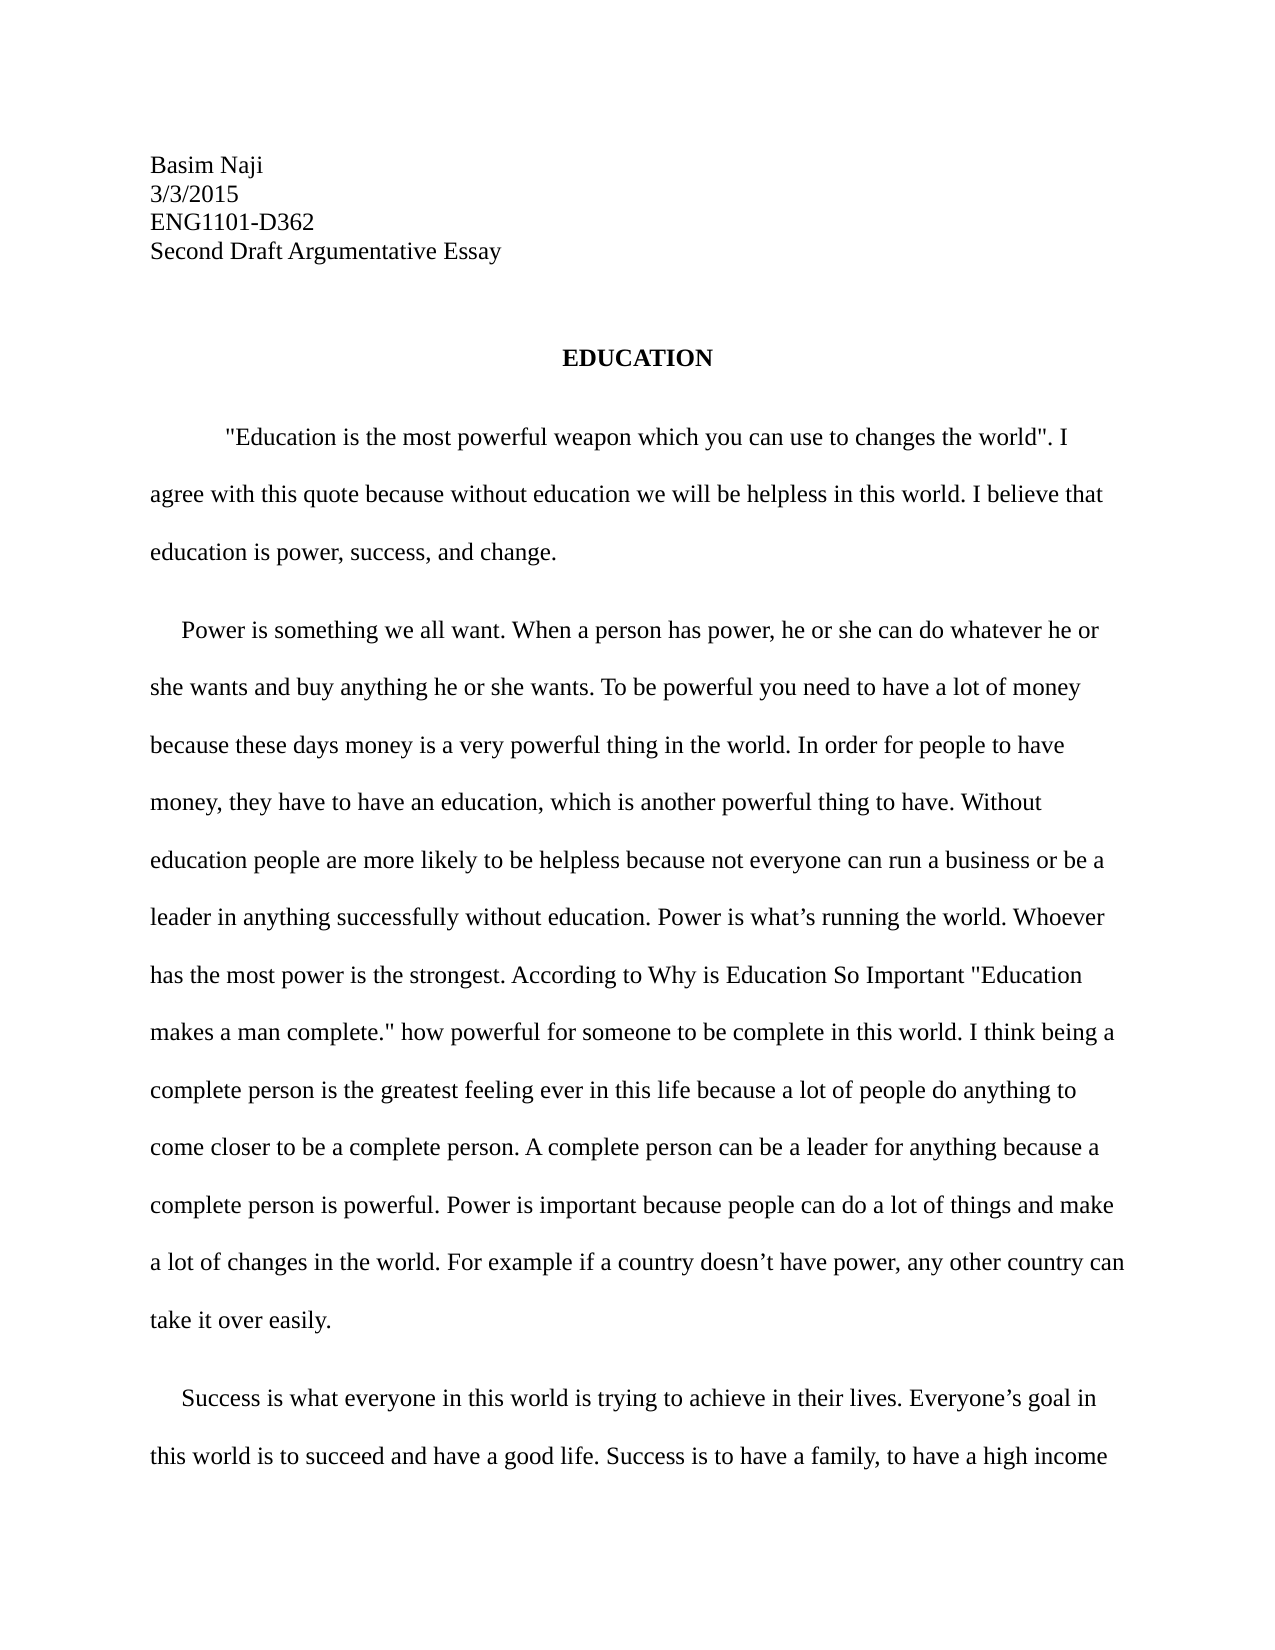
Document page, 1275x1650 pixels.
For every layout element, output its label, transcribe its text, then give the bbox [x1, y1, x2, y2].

text EDUCATION [150, 343, 1125, 372]
text 3/3/2015 [150, 179, 1125, 207]
text Basim Naji [150, 150, 1125, 179]
text Power is something we all want. When a person has power, he or she can do whatever he or she wants and buy anything he or she wants. To be powerful you need to have a lot of money because these days money is a very powerful thing in the world. In order for people to have money, they have to have an education, which is another powerful thing to have. Without education people are more likely to be helpless because not everyone can run a business or be a leader in anything successfully without education. Power is what’s running the world. Whoever has the most power is the strongest. According to Why is Education So Important "Education makes a man complete." how powerful for someone to be complete in this world. I think being a complete person is the greatest feeling ever in this life because a lot of people do anything to come closer to be a complete person. A complete person can be a leader for anything because a complete person is powerful. Power is important because people can do a lot of things and make a lot of changes in the world. For example if a country doesn’t have power, any other country can take it over easily. [150, 615, 1125, 1334]
text "Education is the most powerful weapon which you can use to changes the world". I agree with this quote because without education we will be helpless in this world. I believe that education is power, success, and change. [150, 422, 1125, 565]
text ENG1101-D362 [150, 207, 1125, 236]
text Second Draft Argumentative Essay [150, 236, 1125, 265]
text Success is what everyone in this world is trying to achieve in their lives. Everyone’s goal in this world is to succeed and have a good life. Success is to have a family, to have a high income [150, 1383, 1125, 1469]
